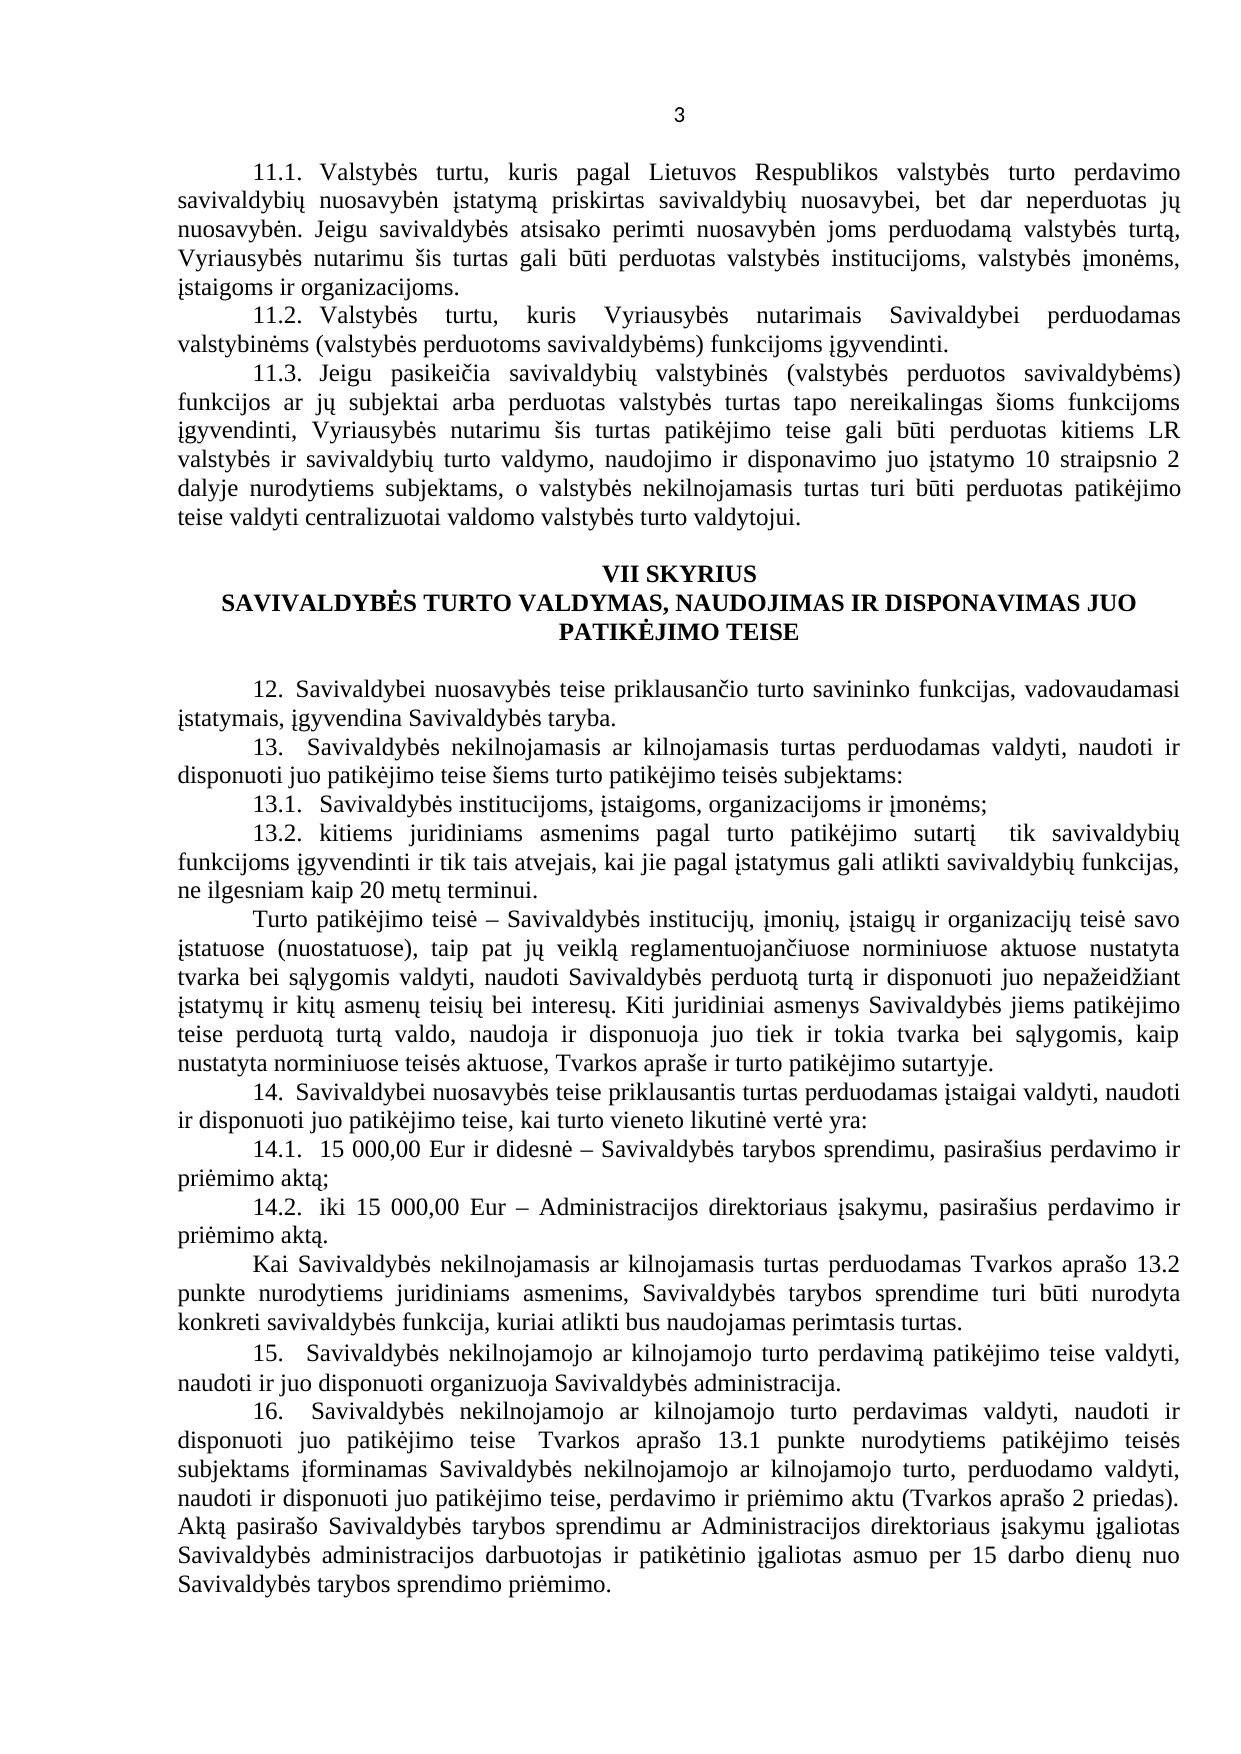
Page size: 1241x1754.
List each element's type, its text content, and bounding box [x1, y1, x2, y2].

text SAVIVALDYBĖS TURTO VALDYMAS, NAUDOJIMAS IR DISPONAVIMAS JUO PATIKĖJIMO TEISE [177, 588, 1181, 645]
text 14.1. 15 000,00 Eur ir didesnė – Savivaldybės tarybos sprendimu, pasirašius perdavimo ir priėmimo aktą; [177, 1134, 1181, 1192]
text 13.1. Savivaldybės institucijoms, įstaigoms, organizacijoms ir įmonėms; [177, 789, 1181, 818]
text 11.2. Valstybės turtu, kuris Vyriausybės nutarimais Savivaldybei perduodamas valstybinėms (valstybės perduotoms savivaldybėms) funkcijoms įgyvendinti. [177, 300, 1181, 358]
text 11.1. Valstybės turtu, kuris pagal Lietuvos Respublikos valstybės turto perdavimo savivaldybių nuosavybėn įstatymą priskirtas savivaldybių nuosavybei, bet dar neperduotas jų nuosavybėn. Jeigu savivaldybės atsisako perimti nuosavybėn joms perduodamą valstybės turtą, Vyriausybės nutarimu šis turtas gali būti perduotas valstybės institucijoms, valstybės įmonėms, įstaigoms ir organizacijoms. [177, 157, 1181, 300]
text 13. Savivaldybės nekilnojamasis ar kilnojamasis turtas perduodamas valdyti, naudoti ir disponuoti juo patikėjimo teise šiems turto patikėjimo teisės subjektams: [177, 732, 1181, 789]
text 13.2. kitiems juridiniams asmenims pagal turto patikėjimo sutartį tik savivaldybių funkcijoms įgyvendinti ir tik tais atvejais, kai jie pagal įstatymus gali atlikti savivaldybių funkcijas, ne ilgesniam kaip 20 metų terminui. [177, 818, 1181, 904]
text 15. Savivaldybės nekilnojamojo ar kilnojamojo turto perdavimą patikėjimo teise valdyti, naudoti ir juo disponuoti organizuoja Savivaldybės administracija. [177, 1335, 1181, 1396]
text VII SKYRIUS [177, 559, 1181, 588]
text 12. Savivaldybei nuosavybės teise priklausančio turto savininko funkcijas, vadovaudamasi įstatymais, įgyvendina Savivaldybės taryba. [177, 674, 1181, 732]
text 14.2. iki 15 000,00 Eur – Administracijos direktoriaus įsakymu, pasirašius perdavimo ir priėmimo aktą. [177, 1192, 1181, 1249]
text Kai Savivaldybės nekilnojamasis ar kilnojamasis turtas perduodamas Tvarkos aprašo 13.2 punkte nurodytiems juridiniams asmenims, Savivaldybės tarybos sprendime turi būti nurodyta konkreti savivaldybės funkcija, kuriai atlikti bus naudojamas perimtasis turtas. [177, 1249, 1181, 1335]
text 16. Savivaldybės nekilnojamojo ar kilnojamojo turto perdavimas valdyti, naudoti ir disponuoti juo patikėjimo teise Tvarkos aprašo 13.1 punkte nurodytiems patikėjimo teisės subjektams įforminamas Savivaldybės nekilnojamojo ar kilnojamojo turto, perduodamo valdyti, naudoti ir disponuoti juo patikėjimo teise, perdavimo ir priėmimo aktu (Tvarkos aprašo 2 priedas). Aktą pasirašo Savivaldybės tarybos sprendimu ar Administracijos direktoriaus įsakymu įgaliotas Savivaldybės administracijos darbuotojas ir patikėtinio įgaliotas asmuo per 15 darbo dienų nuo Savivaldybės tarybos sprendimo priėmimo. [177, 1396, 1181, 1598]
text Turto patikėjimo teisė – Savivaldybės institucijų, įmonių, įstaigų ir organizacijų teisė savo įstatuose (nuostatuose), taip pat jų veiklą reglamentuojančiuose norminiuose aktuose nustatyta tvarka bei sąlygomis valdyti, naudoti Savivaldybės perduotą turtą ir disponuoti juo nepažeidžiant įstatymų ir kitų asmenų teisių bei interesų. Kiti juridiniai asmenys Savivaldybės jiems patikėjimo teise perduotą turtą valdo, naudoja ir disponuoja juo tiek ir tokia tvarka bei sąlygomis, kaip nustatyta norminiuose teisės aktuose, Tvarkos apraše ir turto patikėjimo sutartyje. [177, 904, 1181, 1077]
text 14. Savivaldybei nuosavybės teise priklausantis turtas perduodamas įstaigai valdyti, naudoti ir disponuoti juo patikėjimo teise, kai turto vieneto likutinė vertė yra: [177, 1077, 1181, 1134]
text 11.3. Jeigu pasikeičia savivaldybių valstybinės (valstybės perduotos savivaldybėms) funkcijos ar jų subjektai arba perduotas valstybės turtas tapo nereikalingas šioms funkcijoms įgyvendinti, Vyriausybės nutarimu šis turtas patikėjimo teise gali būti perduotas kitiems LR valstybės ir savivaldybių turto valdymo, naudojimo ir disponavimo juo įstatymo 10 straipsnio 2 dalyje nurodytiems subjektams, o valstybės nekilnojamasis turtas turi būti perduotas patikėjimo teise valdyti centralizuotai valdomo valstybės turto valdytojui. [177, 358, 1181, 530]
